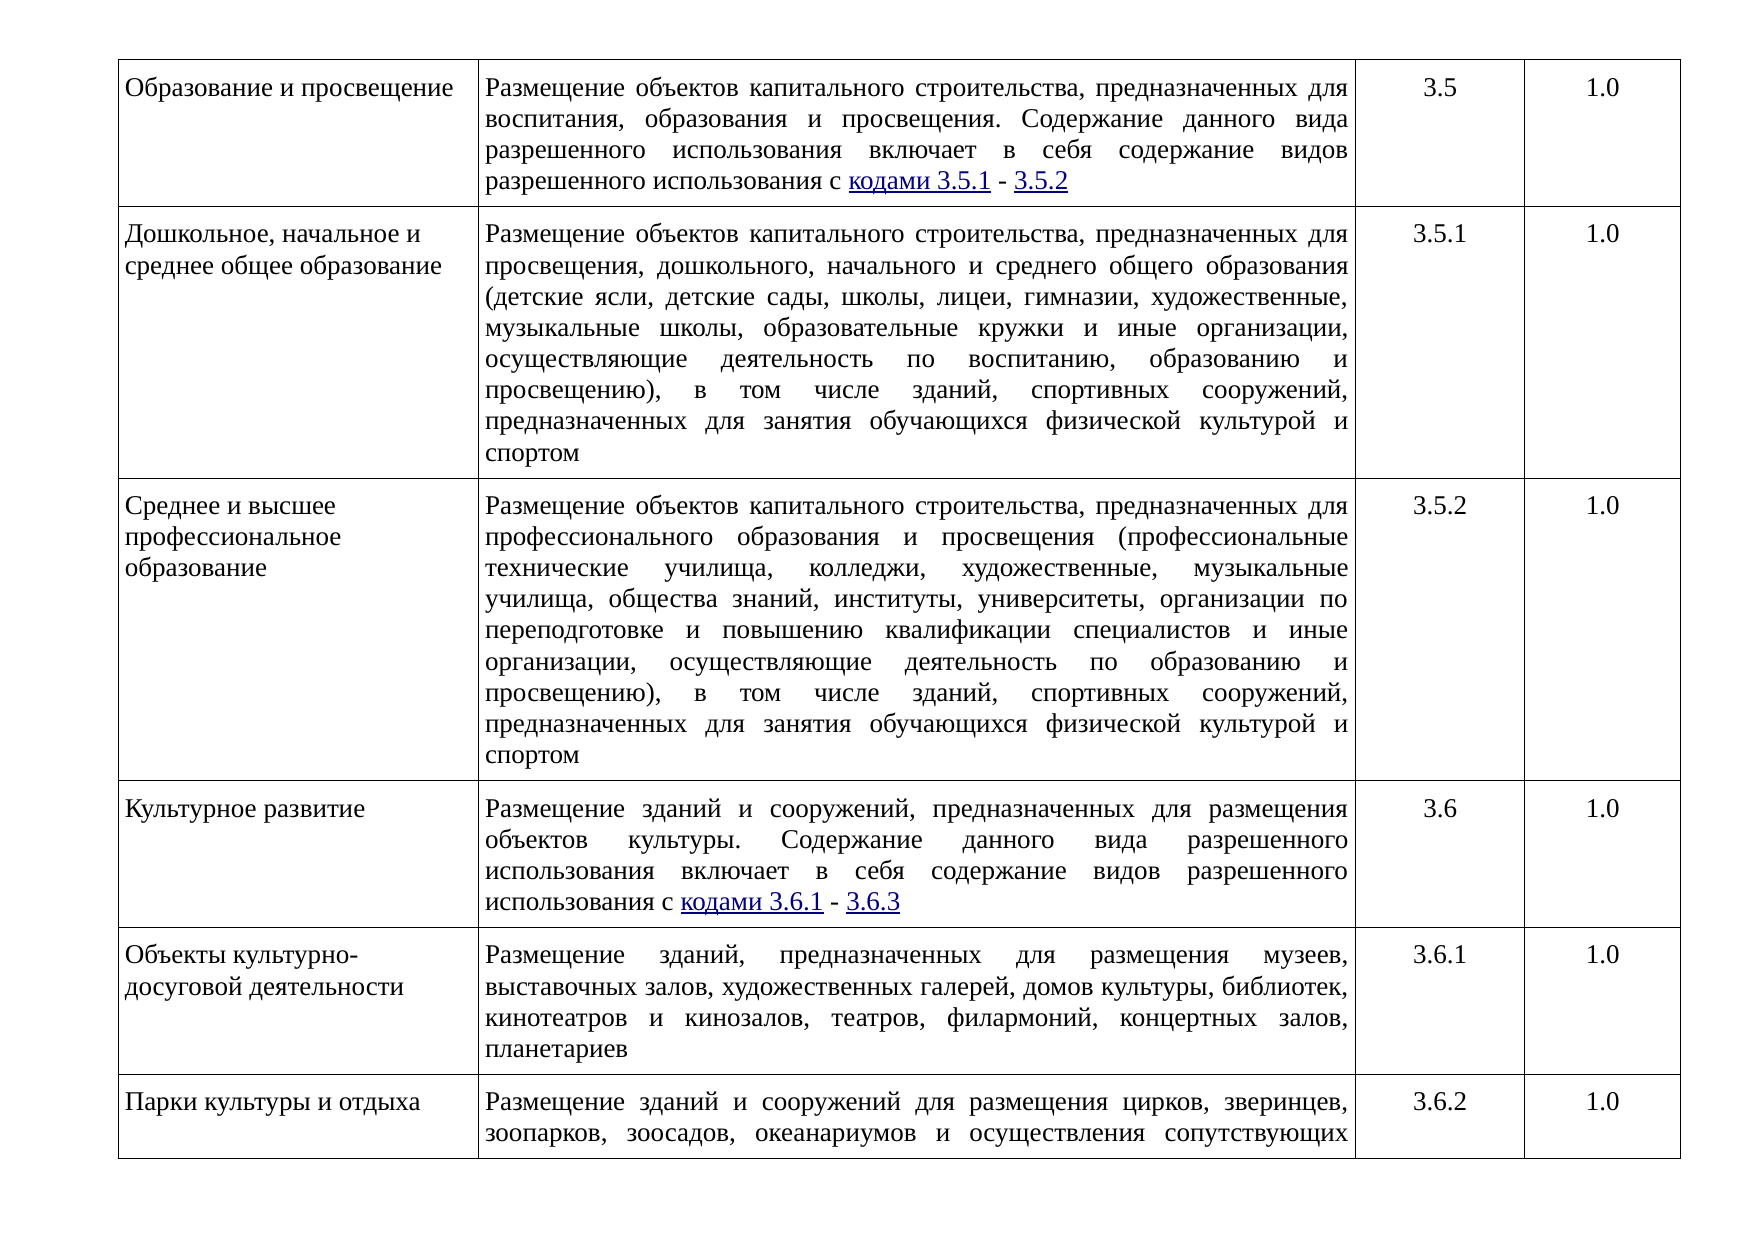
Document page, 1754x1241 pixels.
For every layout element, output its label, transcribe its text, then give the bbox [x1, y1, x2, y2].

table_cell 1.0 [1525, 928, 1680, 1074]
table_cell 1.0 [1525, 781, 1680, 927]
table_cell Размещение объектов капитального строительства, предназначенных для просвещения, дошкольного, начального и среднего общего образования (детские ясли, детские сады, школы, лицеи, гимназии, художественные, музыкальные школы, образовательные кружки и иные организации, осуществляющие деятельность по воспитанию, образованию и просвещению), в том числе зданий, спортивных сооружений, предназначенных для занятия обучающихся физической культурой и спортом [479, 207, 1355, 477]
table_cell Размещение зданий, предназначенных для размещения музеев, выставочных залов, художественных галерей, домов культуры, библиотек, кинотеатров и кинозалов, театров, филармоний, концертных залов, планетариев [479, 928, 1355, 1074]
table_cell Размещение зданий и сооружений для размещения цирков, зверинцев, зоопарков, зоосадов, океанариумов и осуществления сопутствующих [479, 1075, 1355, 1158]
table_cell Дошкольное, начальное и среднее общее образование [119, 207, 478, 477]
table_cell 3.6.2 [1356, 1075, 1524, 1158]
table_cell Среднее и высшее профессиональное образование [119, 479, 478, 780]
table_cell 1.0 [1525, 1075, 1680, 1158]
table_cell 3.6 [1356, 781, 1524, 927]
table_cell 3.5.2 [1356, 479, 1524, 780]
table_cell Размещение объектов капитального строительства, предназначенных для воспитания, образования и просвещения. Содержание данного вида разрешенного использования включает в себя содержание видов разрешенного использования с кодами 3.5.1 - 3.5.2 [479, 60, 1355, 206]
table_cell 1.0 [1525, 207, 1680, 477]
table_cell Размещение объектов капитального строительства, предназначенных для профессионального образования и просвещения (профессиональные технические училища, колледжи, художественные, музыкальные училища, общества знаний, институты, университеты, организации по переподготовке и повышению квалификации специалистов и иные организации, осуществляющие деятельность по образованию и просвещению), в том числе зданий, спортивных сооружений, предназначенных для занятия обучающихся физической культурой и спортом [479, 479, 1355, 780]
table_cell Объекты культурно-досуговой деятельности [119, 928, 478, 1074]
table_cell 3.5 [1356, 60, 1524, 206]
table_cell 1.0 [1525, 479, 1680, 780]
table_cell 3.6.1 [1356, 928, 1524, 1074]
table_cell Парки культуры и отдыха [119, 1075, 478, 1158]
table_cell 3.5.1 [1356, 207, 1524, 477]
table_cell Культурное развитие [119, 781, 478, 927]
table_cell 1.0 [1525, 60, 1680, 206]
table_cell Размещение зданий и сооружений, предназначенных для размещения объектов культуры. Содержание данного вида разрешенного использования включает в себя содержание видов разрешенного использования с кодами 3.6.1 - 3.6.3 [479, 781, 1355, 927]
table_cell Образование и просвещение [119, 60, 478, 206]
